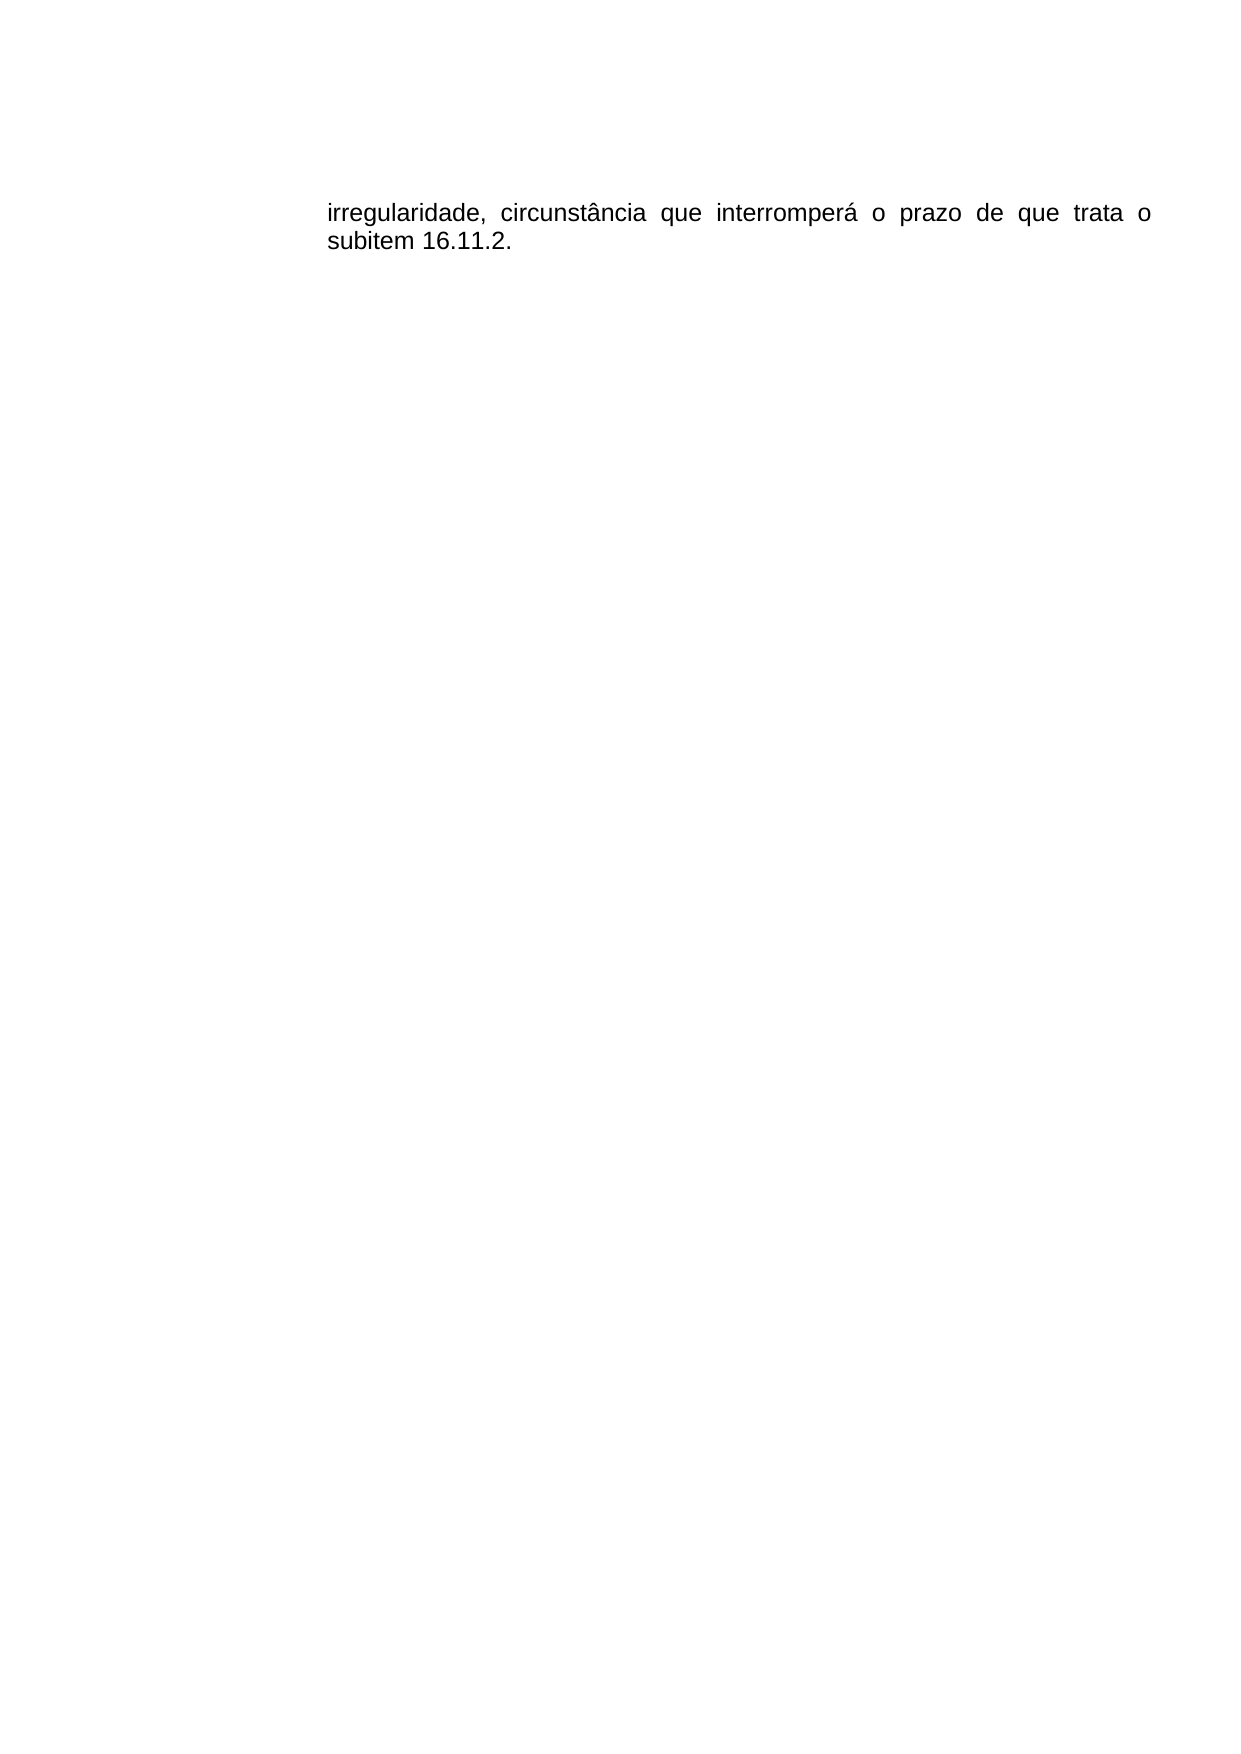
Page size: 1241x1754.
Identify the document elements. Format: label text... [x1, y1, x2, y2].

list irregularidade, circunstância que interromperá o prazo de que trata o subitem 16.11.2. [223, 197, 1153, 255]
